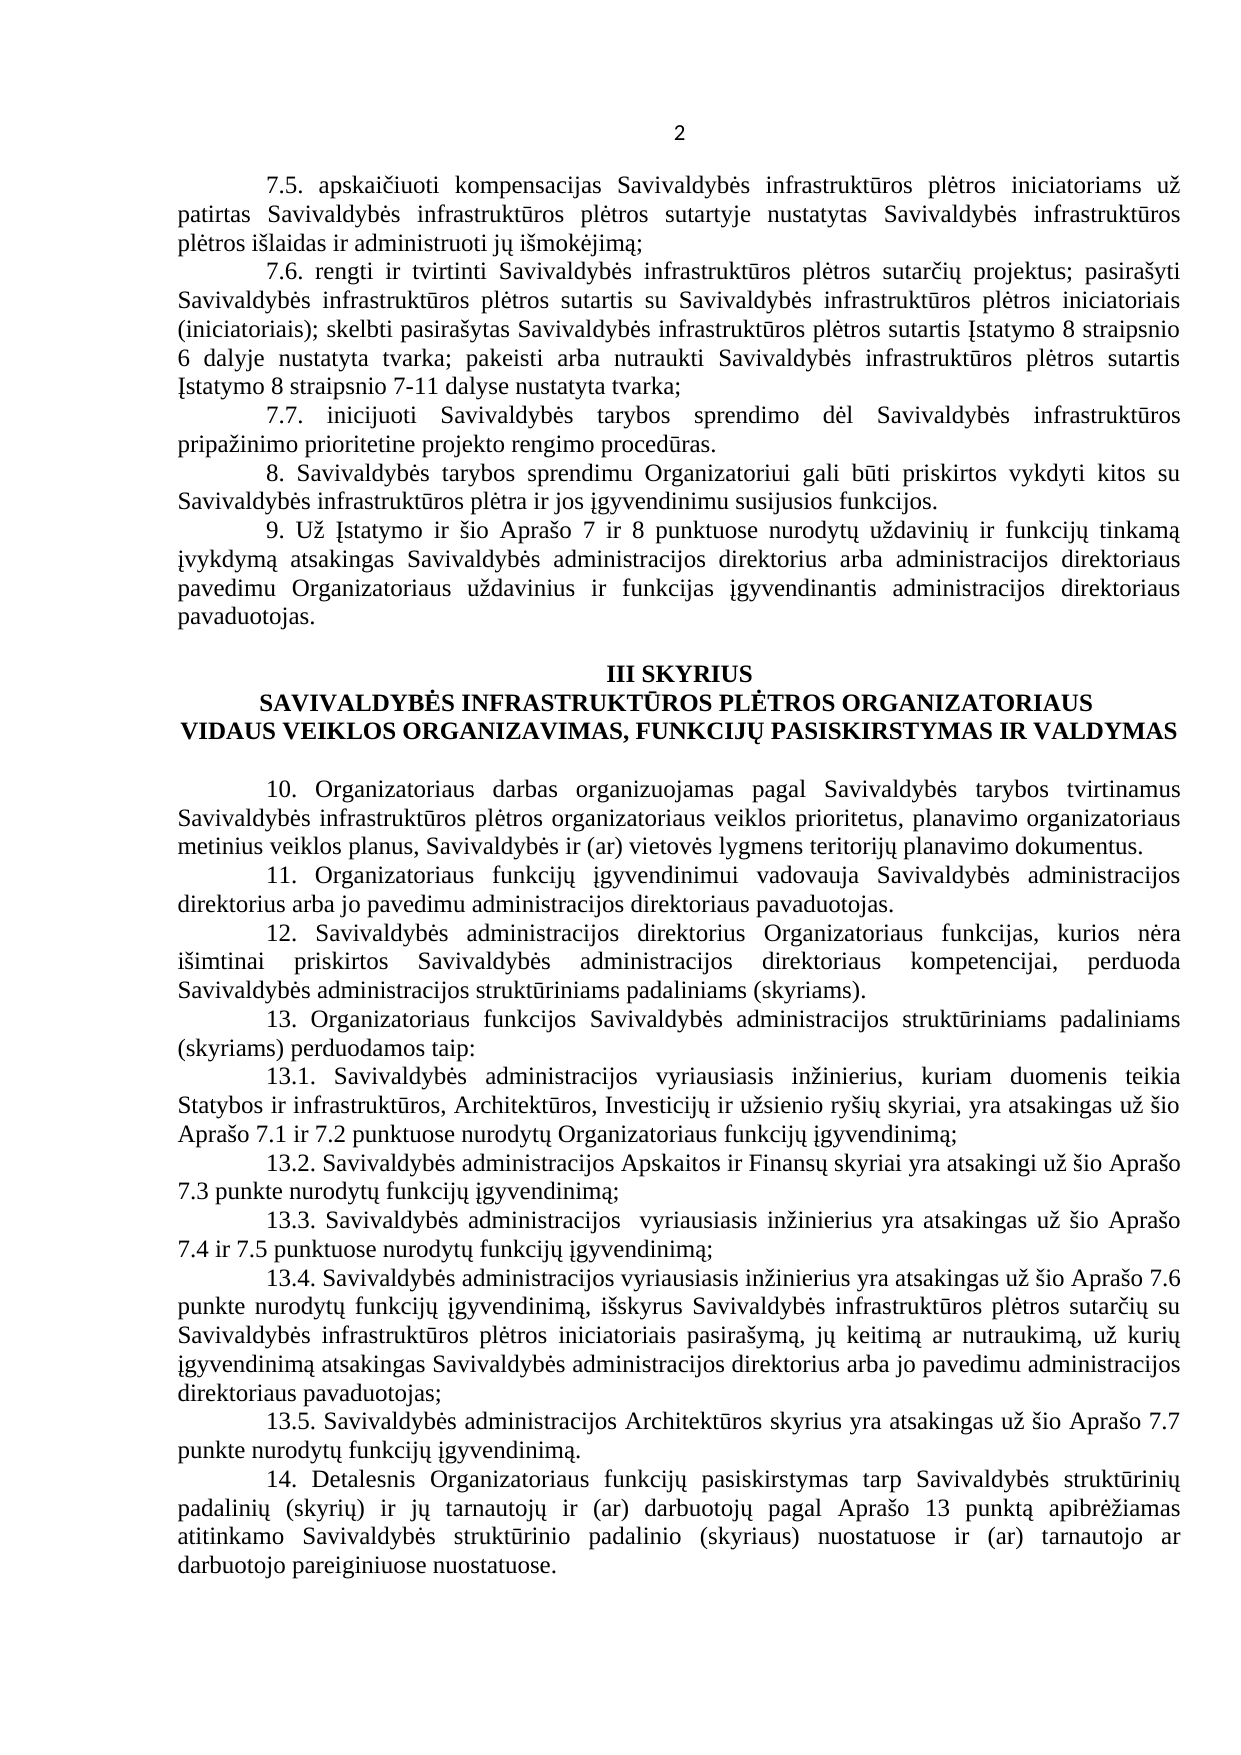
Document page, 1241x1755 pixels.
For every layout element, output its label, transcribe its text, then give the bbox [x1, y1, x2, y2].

text 7.5. apskaičiuoti kompensacijas Savivaldybės infrastruktūros plėtros iniciatoriams už patirtas Savivaldybės infrastruktūros plėtros sutartyje nustatytas Savivaldybės infrastruktūros plėtros išlaidas ir administruoti jų išmokėjimą; [177, 170, 1181, 256]
text 7.7. inicijuoti Savivaldybės tarybos sprendimo dėl Savivaldybės infrastruktūros pripažinimo prioritetine projekto rengimo procedūras. [177, 400, 1181, 458]
text 12. Savivaldybės administracijos direktorius Organizatoriaus funkcijas, kurios nėra išimtinai priskirtos Savivaldybės administracijos direktoriaus kompetencijai, perduoda Savivaldybės administracijos struktūriniams padaliniams (skyriams). [177, 918, 1181, 1004]
text SAVIVALDYBĖS INFRASTRUKTŪROS PLĖTROS ORGANIZATORIAUS [177, 688, 1181, 716]
text 13.3. Savivaldybės administracijos vyriausiasis inžinierius yra atsakingas už šio Aprašo 7.4 ir 7.5 punktuose nurodytų funkcijų įgyvendinimą; [177, 1205, 1181, 1263]
text 14. Detalesnis Organizatoriaus funkcijų pasiskirstymas tarp Savivaldybės struktūrinių padalinių (skyrių) ir jų tarnautojų ir (ar) darbuotojų pagal Aprašo 13 punktą apibrėžiamas atitinkamo Savivaldybės struktūrinio padalinio (skyriaus) nuostatuose ir (ar) tarnautojo ar darbuotojo pareiginiuose nuostatuose. [177, 1464, 1181, 1579]
text 9. Už Įstatymo ir šio Aprašo 7 ir 8 punktuose nurodytų uždavinių ir funkcijų tinkamą įvykdymą atsakingas Savivaldybės administracijos direktorius arba administracijos direktoriaus pavedimu Organizatoriaus uždavinius ir funkcijas įgyvendinantis administracijos direktoriaus pavaduotojas. [177, 515, 1181, 630]
text 13.1. Savivaldybės administracijos vyriausiasis inžinierius, kuriam duomenis teikia Statybos ir infrastruktūros, Architektūros, Investicijų ir užsienio ryšių skyriai, yra atsakingas už šio Aprašo 7.1 ir 7.2 punktuose nurodytų Organizatoriaus funkcijų įgyvendinimą; [177, 1061, 1181, 1148]
text 13.2. Savivaldybės administracijos Apskaitos ir Finansų skyriai yra atsakingi už šio Aprašo 7.3 punkte nurodytų funkcijų įgyvendinimą; [177, 1148, 1181, 1205]
text 10. Organizatoriaus darbas organizuojamas pagal Savivaldybės tarybos tvirtinamus Savivaldybės infrastruktūros plėtros organizatoriaus veiklos prioritetus, planavimo organizatoriaus metinius veiklos planus, Savivaldybės ir (ar) vietovės lygmens teritorijų planavimo dokumentus. [177, 774, 1181, 860]
text 13. Organizatoriaus funkcijos Savivaldybės administracijos struktūriniams padaliniams (skyriams) perduodamos taip: [177, 1004, 1181, 1061]
text III SKYRIUS [177, 659, 1181, 688]
text 13.4. Savivaldybės administracijos vyriausiasis inžinierius yra atsakingas už šio Aprašo 7.6 punkte nurodytų funkcijų įgyvendinimą, išskyrus Savivaldybės infrastruktūros plėtros sutarčių su Savivaldybės infrastruktūros plėtros iniciatoriais pasirašymą, jų keitimą ar nutraukimą, už kurių įgyvendinimą atsakingas Savivaldybės administracijos direktorius arba jo pavedimu administracijos direktoriaus pavaduotojas; [177, 1263, 1181, 1406]
text 7.6. rengti ir tvirtinti Savivaldybės infrastruktūros plėtros sutarčių projektus; pasirašyti Savivaldybės infrastruktūros plėtros sutartis su Savivaldybės infrastruktūros plėtros iniciatoriais (iniciatoriais); skelbti pasirašytas Savivaldybės infrastruktūros plėtros sutartis Įstatymo 8 straipsnio 6 dalyje nustatyta tvarka; pakeisti arba nutraukti Savivaldybės infrastruktūros plėtros sutartis Įstatymo 8 straipsnio 7-11 dalyse nustatyta tvarka; [177, 256, 1181, 400]
text 8. Savivaldybės tarybos sprendimu Organizatoriui gali būti priskirtos vykdyti kitos su Savivaldybės infrastruktūros plėtra ir jos įgyvendinimu susijusios funkcijos. [177, 458, 1181, 515]
text 11. Organizatoriaus funkcijų įgyvendinimui vadovauja Savivaldybės administracijos direktorius arba jo pavedimu administracijos direktoriaus pavaduotojas. [177, 860, 1181, 918]
text VIDAUS VEIKLOS ORGANIZAVIMAS, FUNKCIJŲ PASISKIRSTYMAS IR VALDYMAS [177, 716, 1181, 745]
text 13.5. Savivaldybės administracijos Architektūros skyrius yra atsakingas už šio Aprašo 7.7 punkte nurodytų funkcijų įgyvendinimą. [177, 1406, 1181, 1464]
